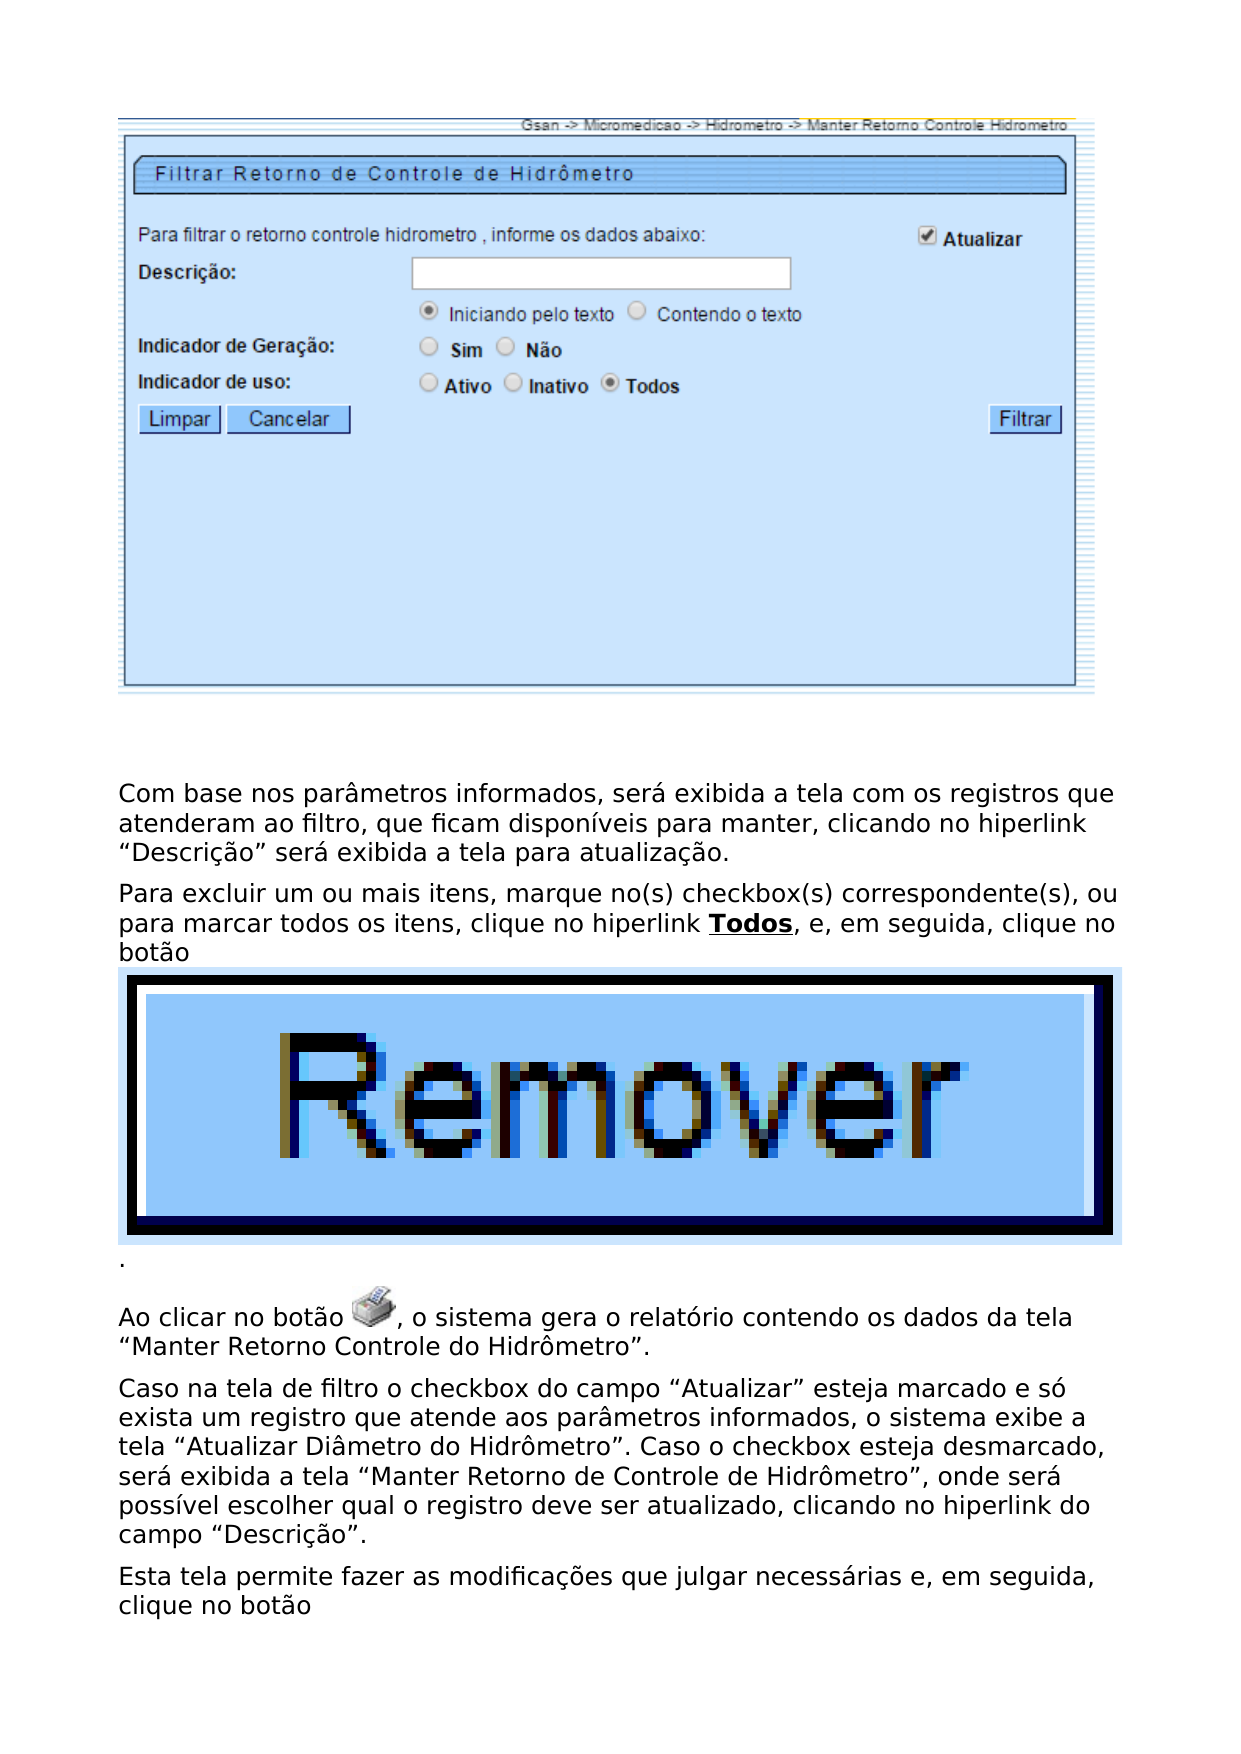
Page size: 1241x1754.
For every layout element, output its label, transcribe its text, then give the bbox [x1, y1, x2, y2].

text Caso na tela de filtro o checkbox do campo “Atualizar” esteja marcado e só exista um registro que atende aos parâmetros informados, o sistema exibe a tela “Atualizar Diâmetro do Hidrômetro”. Caso o checkbox esteja desmarcado, será exibida a tela “Manter Retorno de Controle de Hidrômetro”, onde será possível escolher qual o registro deve ser atualizado, clicando no hiperlink do campo “Descrição”. [118, 1374, 1122, 1549]
picture [352, 1286, 396, 1327]
text Para excluir um ou mais itens, marque no(s) checkbox(s) correspondente(s), ou para marcar todos os itens, clique no hiperlink Todos, e, em seguida, clique no botão [118, 879, 1122, 967]
text Ao clicar no botão , o sistema gera o relatório contendo os dados da tela “Manter Retorno Controle do Hidrômetro”. [118, 1286, 1122, 1362]
picture [118, 118, 1095, 697]
text . [118, 1245, 1122, 1273]
picture [118, 967, 1123, 1245]
text Esta tela permite fazer as modificações que julgar necessárias e, em seguida, clique no botão [118, 1562, 1122, 1620]
text Com base nos parâmetros informados, será exibida a tela com os registros que atenderam ao filtro, que ficam disponíveis para manter, clicando no hiperlink “Descrição” será exibida a tela para atualização. [118, 779, 1122, 867]
